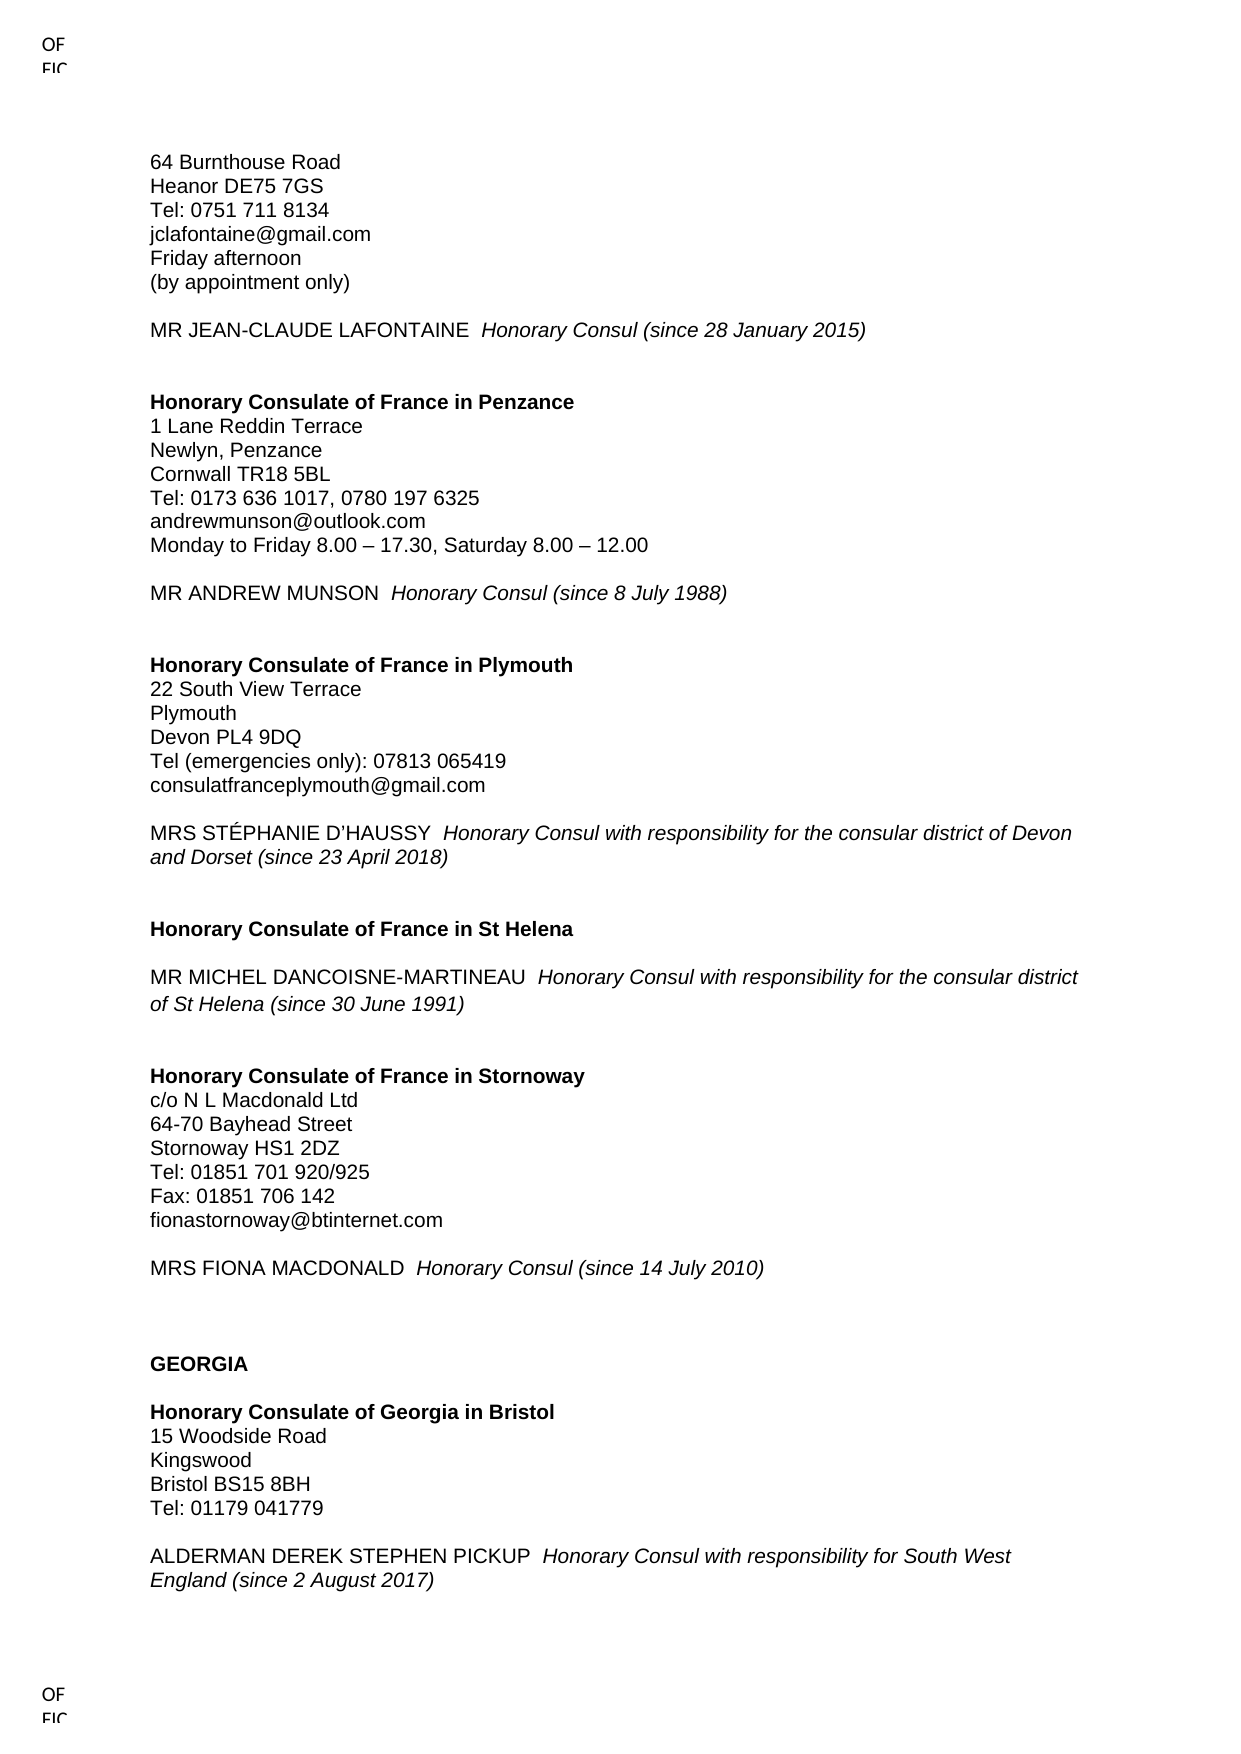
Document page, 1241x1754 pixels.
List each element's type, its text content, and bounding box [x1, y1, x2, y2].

text Cornwall TR18 5BL [150, 461, 1090, 485]
text Friday afternoon [150, 246, 1090, 270]
text Tel (emergencies only): 07813 065419 [150, 749, 1090, 773]
text MR MICHEL DANCOISNE-MARTINEAU Honorary Consul with responsibility for the consular district of St Helena (since 30 June 1991) [150, 964, 1090, 1016]
text Honorary Consulate of France in Stornoway [150, 1064, 1090, 1088]
text Stornoway HS1 2DZ [150, 1136, 1090, 1160]
text (by appointment only) [150, 270, 1090, 294]
text MRS STÉPHANIE D’HAUSSY Honorary Consul with responsibility for the consular district of Devon and Dorset (since 23 April 2018) [150, 821, 1090, 869]
text 15 Woodside Road [150, 1424, 1090, 1448]
text fionastornoway@btinternet.com [150, 1208, 1090, 1232]
text Bristol BS15 8BH [150, 1472, 1090, 1496]
text Kingswood [150, 1448, 1090, 1472]
text Tel: 01179 041779 [150, 1496, 1090, 1519]
text GEORGIA [150, 1352, 1090, 1376]
text ALDERMAN DEREK STEPHEN PICKUP Honorary Consul with responsibility for South West England (since 2 August 2017) [150, 1543, 1090, 1591]
text Honorary Consulate of France in St Helena [150, 917, 1090, 941]
text jclafontaine@gmail.com [150, 222, 1090, 246]
text MRS FIONA MACDONALD Honorary Consul (since 14 July 2010) [150, 1256, 1090, 1280]
text MR JEAN-CLAUDE LAFONTAINE Honorary Consul (since 28 January 2015) [150, 318, 1090, 342]
text Monday to Friday 8.00 – 17.30, Saturday 8.00 – 12.00 [150, 533, 1090, 557]
text Heanor DE75 7GS [150, 174, 1090, 198]
text Plymouth [150, 701, 1090, 725]
text 64-70 Bayhead Street [150, 1112, 1090, 1136]
text Tel: 0173 636 1017, 0780 197 6325 [150, 485, 1090, 509]
text 1 Lane Reddin Terrace [150, 413, 1090, 437]
text MR ANDREW MUNSON Honorary Consul (since 8 July 1988) [150, 581, 1090, 605]
text andrewmunson@outlook.com [150, 509, 1090, 533]
text Devon PL4 9DQ [150, 725, 1090, 749]
text Tel: 0751 711 8134 [150, 198, 1090, 222]
text 22 South View Terrace [150, 677, 1090, 701]
text Honorary Consulate of France in Plymouth [150, 653, 1090, 677]
text Honorary Consulate of France in Penzance [150, 389, 1090, 413]
text Honorary Consulate of Georgia in Bristol [150, 1400, 1090, 1424]
text Fax: 01851 706 142 [150, 1184, 1090, 1208]
text 64 Burnthouse Road [150, 150, 1090, 174]
text c/o N L Macdonald Ltd [150, 1088, 1090, 1112]
text Tel: 01851 701 920/925 [150, 1160, 1090, 1184]
text Newlyn, Penzance [150, 437, 1090, 461]
text consulatfranceplymouth@gmail.com [150, 773, 1090, 797]
